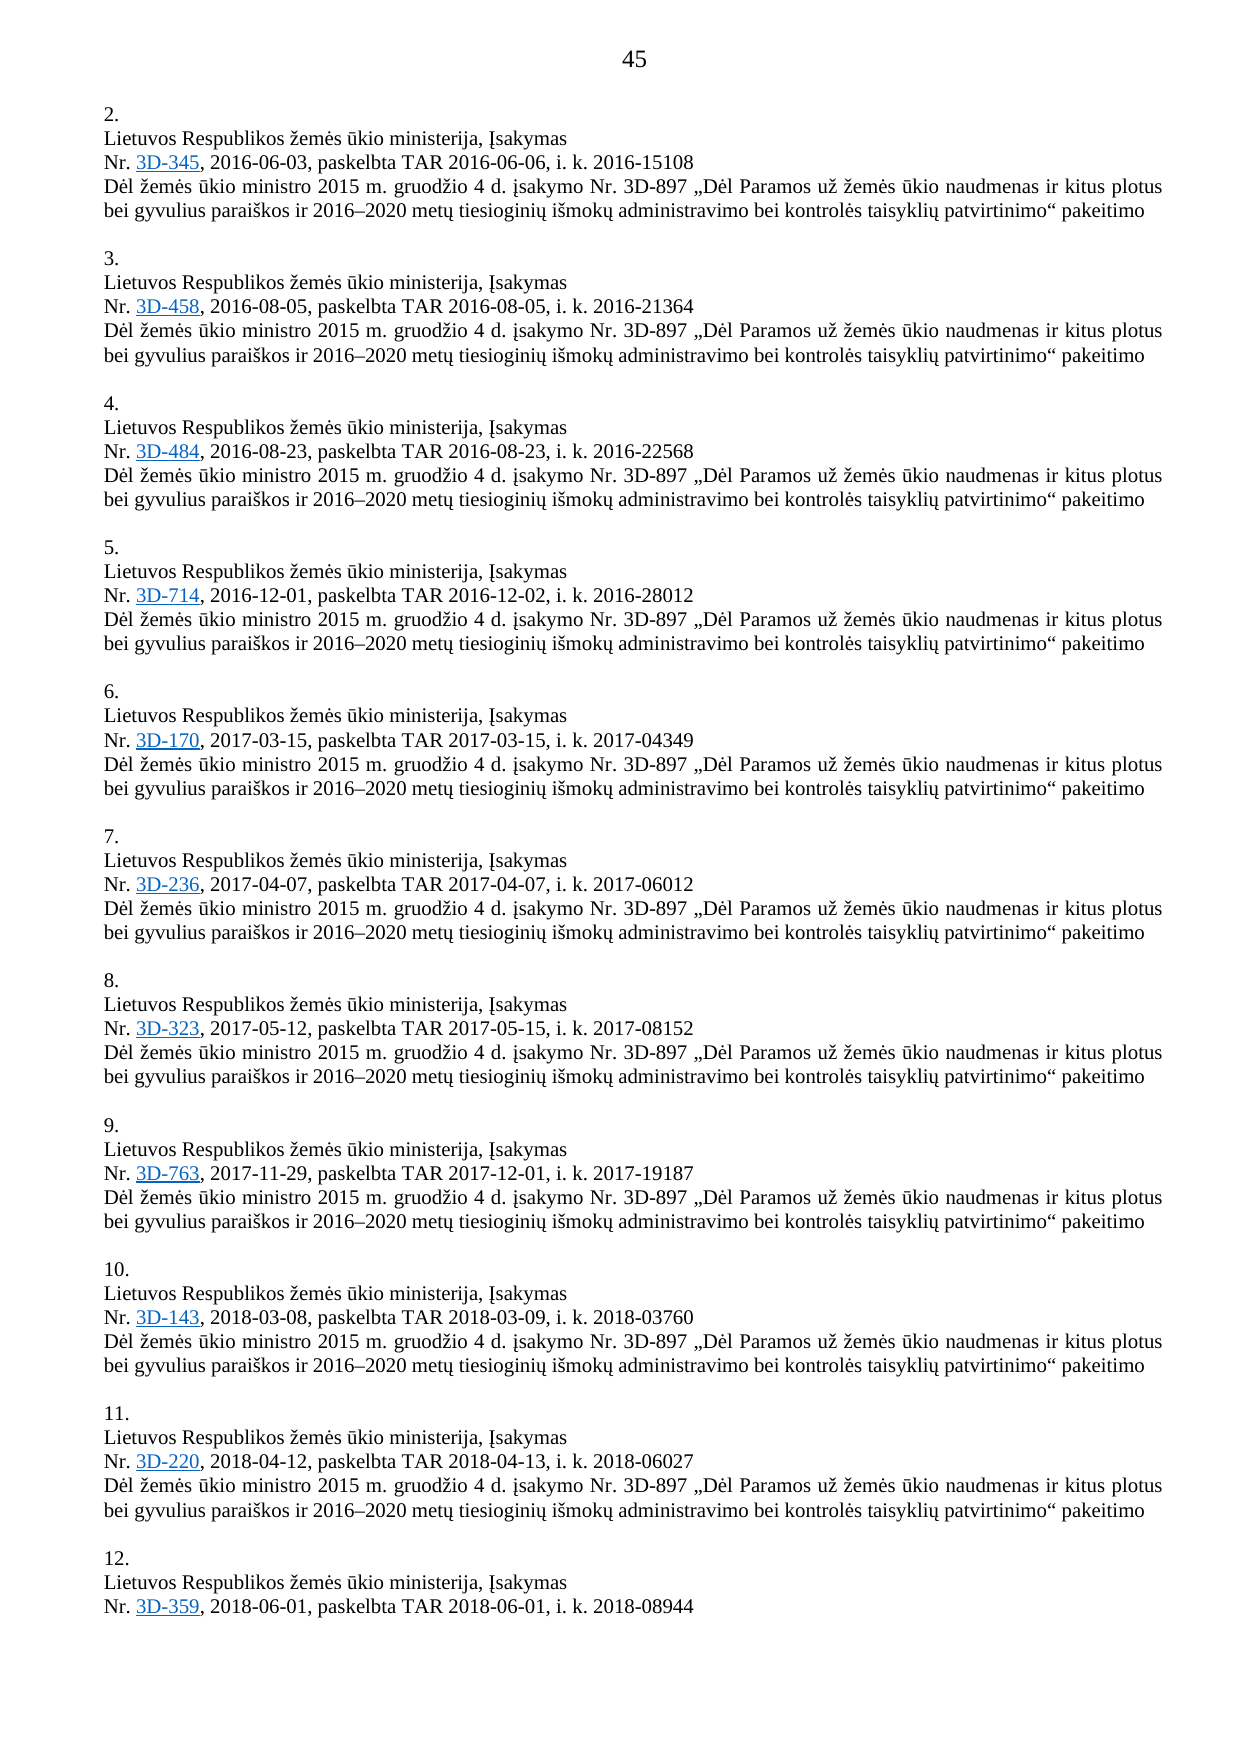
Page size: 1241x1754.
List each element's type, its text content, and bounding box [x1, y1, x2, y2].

text Dėl žemės ūkio ministro 2015 m. gruodžio 4 d. įsakymo Nr. 3D-897 „Dėl Paramos už žemės ūkio naudmenas ir kitus plotus bei gyvulius paraiškos ir 2016–2020 metų tiesioginių išmokų administravimo bei kontrolės taisyklių patvirtinimo“ pakeitimo [103, 896, 1165, 944]
text 11. [103, 1401, 1165, 1425]
text Lietuvos Respublikos žemės ūkio ministerija, Įsakymas [103, 270, 1165, 294]
text Lietuvos Respublikos žemės ūkio ministerija, Įsakymas [103, 1425, 1165, 1449]
text Dėl žemės ūkio ministro 2015 m. gruodžio 4 d. įsakymo Nr. 3D-897 „Dėl Paramos už žemės ūkio naudmenas ir kitus plotus bei gyvulius paraiškos ir 2016–2020 metų tiesioginių išmokų administravimo bei kontrolės taisyklių patvirtinimo“ pakeitimo [103, 607, 1165, 655]
text Nr. 3D-359, 2018-06-01, paskelbta TAR 2018-06-01, i. k. 2018-08944 [103, 1594, 1165, 1618]
text 3. [103, 246, 1165, 270]
text Lietuvos Respublikos žemės ūkio ministerija, Įsakymas [103, 1281, 1165, 1305]
text Lietuvos Respublikos žemės ūkio ministerija, Įsakymas [103, 559, 1165, 583]
text Lietuvos Respublikos žemės ūkio ministerija, Įsakymas [103, 848, 1165, 872]
text Lietuvos Respublikos žemės ūkio ministerija, Įsakymas [103, 126, 1165, 150]
text 9. [103, 1112, 1165, 1137]
text Dėl žemės ūkio ministro 2015 m. gruodžio 4 d. įsakymo Nr. 3D-897 „Dėl Paramos už žemės ūkio naudmenas ir kitus plotus bei gyvulius paraiškos ir 2016–2020 metų tiesioginių išmokų administravimo bei kontrolės taisyklių patvirtinimo“ pakeitimo [103, 1040, 1165, 1088]
text Lietuvos Respublikos žemės ūkio ministerija, Įsakymas [103, 703, 1165, 727]
text Dėl žemės ūkio ministro 2015 m. gruodžio 4 d. įsakymo Nr. 3D-897 „Dėl Paramos už žemės ūkio naudmenas ir kitus plotus bei gyvulius paraiškos ir 2016–2020 metų tiesioginių išmokų administravimo bei kontrolės taisyklių patvirtinimo“ pakeitimo [103, 1473, 1165, 1522]
text 2. [103, 102, 1165, 126]
text 6. [103, 679, 1165, 703]
text Nr. 3D-714, 2016-12-01, paskelbta TAR 2016-12-02, i. k. 2016-28012 [103, 583, 1165, 607]
text Nr. 3D-484, 2016-08-23, paskelbta TAR 2016-08-23, i. k. 2016-22568 [103, 439, 1165, 463]
text Lietuvos Respublikos žemės ūkio ministerija, Įsakymas [103, 1570, 1165, 1594]
text Dėl žemės ūkio ministro 2015 m. gruodžio 4 d. įsakymo Nr. 3D-897 „Dėl Paramos už žemės ūkio naudmenas ir kitus plotus bei gyvulius paraiškos ir 2016–2020 metų tiesioginių išmokų administravimo bei kontrolės taisyklių patvirtinimo“ pakeitimo [103, 752, 1165, 800]
text 12. [103, 1546, 1165, 1570]
text 5. [103, 535, 1165, 559]
text Nr. 3D-323, 2017-05-12, paskelbta TAR 2017-05-15, i. k. 2017-08152 [103, 1016, 1165, 1040]
text Lietuvos Respublikos žemės ūkio ministerija, Įsakymas [103, 992, 1165, 1016]
text Nr. 3D-170, 2017-03-15, paskelbta TAR 2017-03-15, i. k. 2017-04349 [103, 727, 1165, 752]
text 10. [103, 1257, 1165, 1281]
text Dėl žemės ūkio ministro 2015 m. gruodžio 4 d. įsakymo Nr. 3D-897 „Dėl Paramos už žemės ūkio naudmenas ir kitus plotus bei gyvulius paraiškos ir 2016–2020 metų tiesioginių išmokų administravimo bei kontrolės taisyklių patvirtinimo“ pakeitimo [103, 463, 1165, 511]
text Dėl žemės ūkio ministro 2015 m. gruodžio 4 d. įsakymo Nr. 3D-897 „Dėl Paramos už žemės ūkio naudmenas ir kitus plotus bei gyvulius paraiškos ir 2016–2020 metų tiesioginių išmokų administravimo bei kontrolės taisyklių patvirtinimo“ pakeitimo [103, 174, 1165, 222]
text 7. [103, 824, 1165, 848]
text Nr. 3D-345, 2016-06-03, paskelbta TAR 2016-06-06, i. k. 2016-15108 [103, 150, 1165, 174]
text Nr. 3D-220, 2018-04-12, paskelbta TAR 2018-04-13, i. k. 2018-06027 [103, 1449, 1165, 1473]
text Nr. 3D-458, 2016-08-05, paskelbta TAR 2016-08-05, i. k. 2016-21364 [103, 294, 1165, 318]
text Nr. 3D-236, 2017-04-07, paskelbta TAR 2017-04-07, i. k. 2017-06012 [103, 872, 1165, 896]
text Nr. 3D-763, 2017-11-29, paskelbta TAR 2017-12-01, i. k. 2017-19187 [103, 1161, 1165, 1185]
text 8. [103, 968, 1165, 992]
text Lietuvos Respublikos žemės ūkio ministerija, Įsakymas [103, 415, 1165, 439]
text Lietuvos Respublikos žemės ūkio ministerija, Įsakymas [103, 1137, 1165, 1161]
text Dėl žemės ūkio ministro 2015 m. gruodžio 4 d. įsakymo Nr. 3D-897 „Dėl Paramos už žemės ūkio naudmenas ir kitus plotus bei gyvulius paraiškos ir 2016–2020 metų tiesioginių išmokų administravimo bei kontrolės taisyklių patvirtinimo“ pakeitimo [103, 318, 1165, 367]
text Dėl žemės ūkio ministro 2015 m. gruodžio 4 d. įsakymo Nr. 3D-897 „Dėl Paramos už žemės ūkio naudmenas ir kitus plotus bei gyvulius paraiškos ir 2016–2020 metų tiesioginių išmokų administravimo bei kontrolės taisyklių patvirtinimo“ pakeitimo [103, 1185, 1165, 1233]
text 4. [103, 391, 1165, 415]
text Dėl žemės ūkio ministro 2015 m. gruodžio 4 d. įsakymo Nr. 3D-897 „Dėl Paramos už žemės ūkio naudmenas ir kitus plotus bei gyvulius paraiškos ir 2016–2020 metų tiesioginių išmokų administravimo bei kontrolės taisyklių patvirtinimo“ pakeitimo [103, 1329, 1165, 1377]
text Nr. 3D-143, 2018-03-08, paskelbta TAR 2018-03-09, i. k. 2018-03760 [103, 1305, 1165, 1329]
